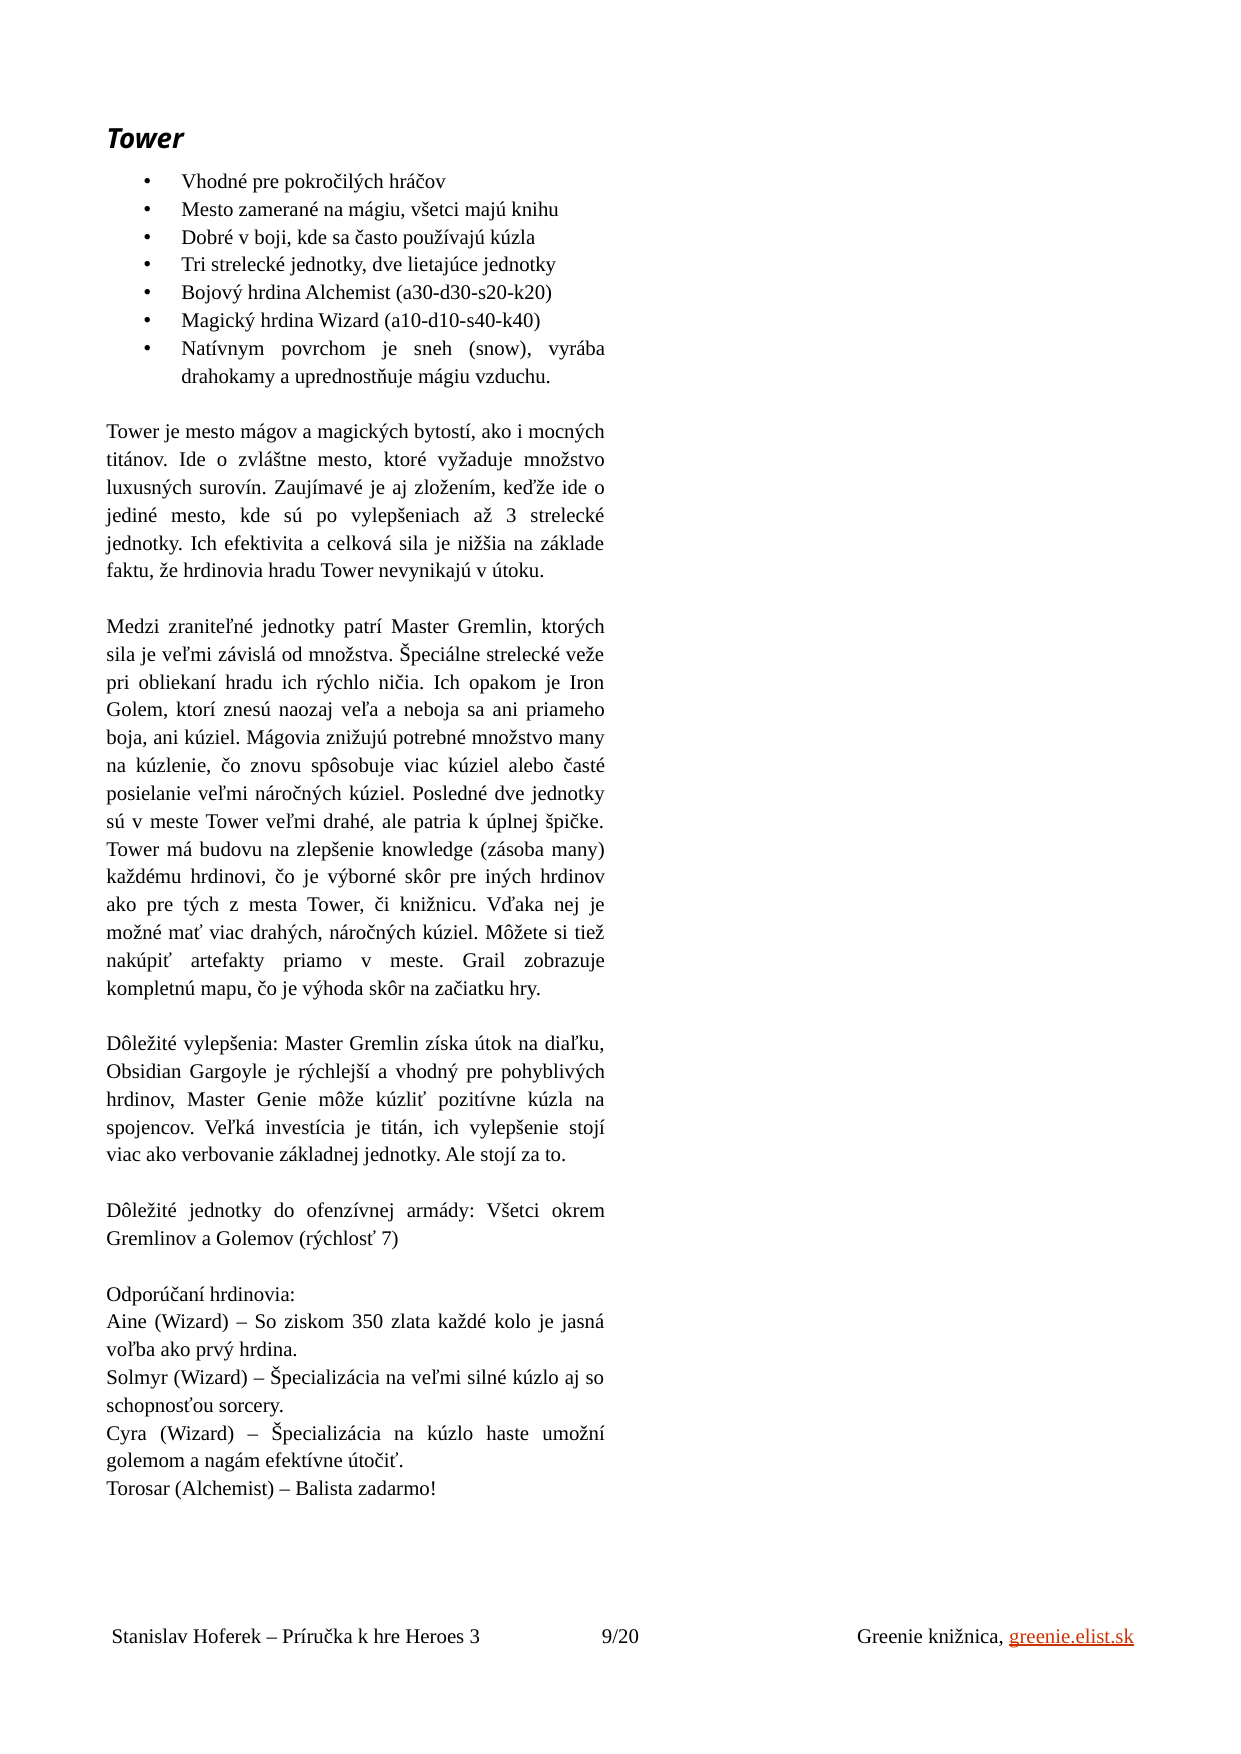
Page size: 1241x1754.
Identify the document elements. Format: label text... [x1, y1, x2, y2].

text Dôležité jednotky do ofenzívnej armády: Všetci okrem Gremlinov a Golemov (rýchlosť 7) [106, 1198, 605, 1250]
text Odporúčaní hrdinovia: [106, 1281, 605, 1306]
list Vhodné pre pokročilých hráčov [144, 169, 605, 193]
list Dobré v boji, kde sa často používajú kúzla [144, 224, 605, 249]
text Aine (Wizard) – So ziskom 350 zlata každé kolo je jasná voľba ako prvý hrdina. [106, 1309, 605, 1361]
text Tower je mesto mágov a magických bytostí, ako i mocných titánov. Ide o zvláštne mesto, ktoré vyžaduje množstvo luxusných surovín. Zaujímavé je aj zložením, keďže ide o jediné mesto, kde sú po vylepšeniach až 3 strelecké jednotky. Ich efektivita a celková sila je nižšia na základe faktu, že hrdinovia hradu Tower nevynikajú v útoku. [106, 419, 605, 582]
text Medzi zraniteľné jednotky patrí Master Gremlin, ktorých sila je veľmi závislá od množstva. Špeciálne strelecké veže pri obliekaní hradu ich rýchlo ničia. Ich opakom je Iron Golem, ktorí znesú naozaj veľa a neboja sa ani priameho boja, ani kúziel. Mágovia znižujú potrebné množstvo many na kúzlenie, čo znovu spôsobuje viac kúziel alebo časté posielanie veľmi náročných kúziel. Posledné dve jednotky sú v meste Tower veľmi drahé, ale patria k úplnej špičke. Tower má budovu na zlepšenie knowledge (zásoba many) každému hrdinovi, čo je výborné skôr pre iných hrdinov ako pre tých z mesta Tower, či knižnicu. Vďaka nej je možné mať viac drahých, náročných kúziel. Môžete si tiež nakúpiť artefakty priamo v meste. Grail zobrazuje kompletnú mapu, čo je výhoda skôr na začiatku hry. [106, 614, 605, 999]
list Mesto zamerané na mágiu, všetci majú knihu [144, 197, 605, 221]
list Natívnym povrchom je sneh (snow), vyrába drahokamy a uprednostňuje mágiu vzduchu. [144, 336, 605, 388]
subtitle Tower [106, 119, 605, 156]
text Dôležité vylepšenia: Master Gremlin získa útok na diaľku, Obsidian Gargoyle je rýchlejší a vhodný pre pohyblivých hrdinov, Master Genie môže kúzliť pozitívne kúzla na spojencov. Veľká investícia je titán, ich vylepšenie stojí viac ako verbovanie základnej jednotky. Ale stojí za to. [106, 1031, 605, 1166]
list Bojový hrdina Alchemist (a30-d30-s20-k20) [144, 280, 605, 304]
text Torosar (Alchemist) – Balista zadarmo! [106, 1476, 605, 1500]
text Solmyr (Wizard) – Špecializácia na veľmi silné kúzlo aj so schopnosťou sorcery. [106, 1365, 605, 1417]
list Tri strelecké jednotky, dve lietajúce jednotky [144, 252, 605, 276]
text Cyra (Wizard) – Špecializácia na kúzlo haste umožní golemom a nagám efektívne útočiť. [106, 1421, 605, 1472]
list Magický hrdina Wizard (a10-d10-s40-k40) [144, 308, 605, 332]
